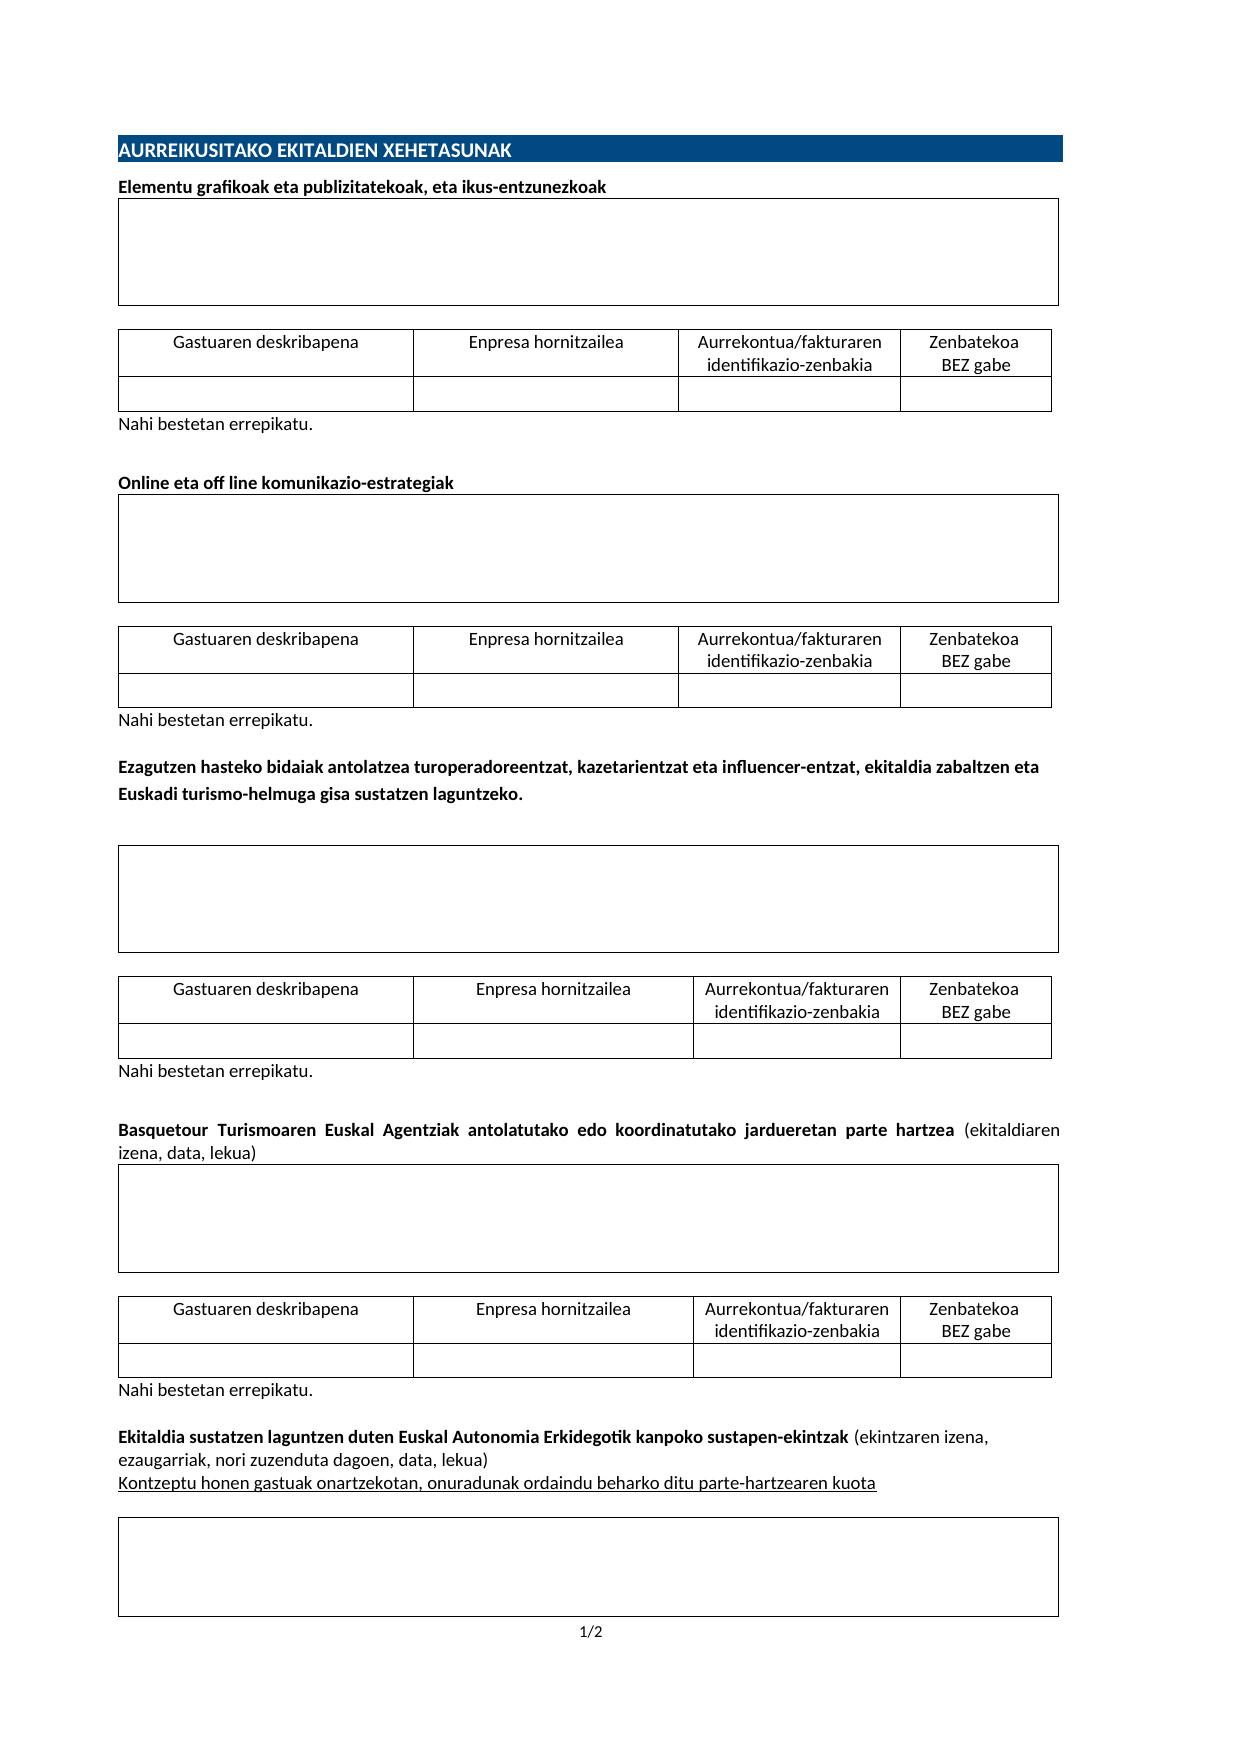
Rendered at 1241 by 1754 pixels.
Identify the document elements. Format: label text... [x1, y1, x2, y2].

table_header Zenbatekoa BEZ gabe [901, 330, 912, 376]
text Nahi bestetan errepikatu. [118, 708, 1063, 731]
text Basquetour Turismoaren Euskal Agentziak antolatutako edo koordinatutako jardueretan parte hartzea (ekitaldiaren izena, data, lekua) [118, 1118, 1060, 1164]
table_header Enpresa hornitzailea [682, 1297, 693, 1342]
table_cell [901, 674, 1051, 707]
table_header Gastuaren deskribapena [119, 977, 413, 1023]
text Nahi bestetan errepikatu. [118, 412, 1063, 435]
table_header Enpresa hornitzailea [414, 627, 424, 672]
table_cell [679, 377, 900, 411]
text Elementu grafikoak eta publizitatekoak, eta ikus-entzunezkoak [118, 175, 1060, 198]
table_header Enpresa hornitzailea [667, 330, 678, 376]
table_cell [901, 1024, 1051, 1058]
table_header Gastuaren deskribapena [119, 627, 413, 672]
table_cell [414, 674, 678, 707]
table_cell [119, 674, 413, 707]
table_cell [119, 1344, 413, 1377]
table_header [119, 846, 1058, 952]
table_header [119, 1518, 1058, 1616]
table_header Zenbatekoa BEZ gabe [1040, 330, 1051, 376]
table_cell [119, 1024, 413, 1058]
table_header Zenbatekoa BEZ gabe [1040, 977, 1051, 1023]
table_header Zenbatekoa BEZ gabe [901, 1297, 912, 1342]
table_cell [694, 1024, 900, 1058]
text Nahi bestetan errepikatu. [118, 1059, 1063, 1082]
table_header Enpresa hornitzailea [414, 330, 424, 376]
table_header Zenbatekoa BEZ gabe [901, 977, 912, 1023]
table_header Gastuaren deskribapena [119, 330, 413, 376]
text Ekitaldia sustatzen laguntzen duten Euskal Autonomia Erkidegotik kanpoko sustapen-ekintzak (ekintzaren izena, ezaugarriak, nori zuzenduta dagoen, data, lekua) Kontzeptu honen gastuak onartzekotan, onuradunak ordaindu beharko ditu parte-hartzearen kuota [118, 1425, 1060, 1494]
table_cell [119, 377, 413, 411]
table_header Zenbatekoa BEZ gabe [1040, 627, 1051, 672]
text Nahi bestetan errepikatu. [118, 1378, 1063, 1401]
table_cell [901, 1344, 1051, 1377]
table_header Enpresa hornitzailea [414, 1297, 424, 1342]
table_cell [694, 1344, 900, 1377]
table_cell [901, 377, 1051, 411]
table_cell [679, 674, 900, 707]
table_cell [414, 1024, 693, 1058]
table_header Gastuaren deskribapena [119, 1297, 413, 1342]
text Online eta off line komunikazio-estrategiak [118, 471, 1060, 494]
table_header [119, 1165, 1058, 1272]
text AURREIKUSITAKO EKITALDIEN XEHETASUNAK [118, 135, 1063, 162]
table_header Zenbatekoa BEZ gabe [901, 627, 912, 672]
table_header Zenbatekoa BEZ gabe [1040, 1297, 1051, 1342]
table_cell [414, 1344, 693, 1377]
table_header Enpresa hornitzailea [667, 627, 678, 672]
table_header [119, 495, 1058, 602]
table_header Enpresa hornitzailea [682, 977, 693, 1023]
table_cell [414, 377, 678, 411]
text Ezagutzen hasteko bidaiak antolatzea turoperadoreentzat, kazetarientzat eta influencer-entzat, ekitaldia zabaltzen eta Euskadi turismo-helmuga gisa sustatzen laguntzeko. [118, 755, 1063, 838]
table_header Enpresa hornitzailea [414, 977, 424, 1023]
table_header [119, 199, 1058, 305]
